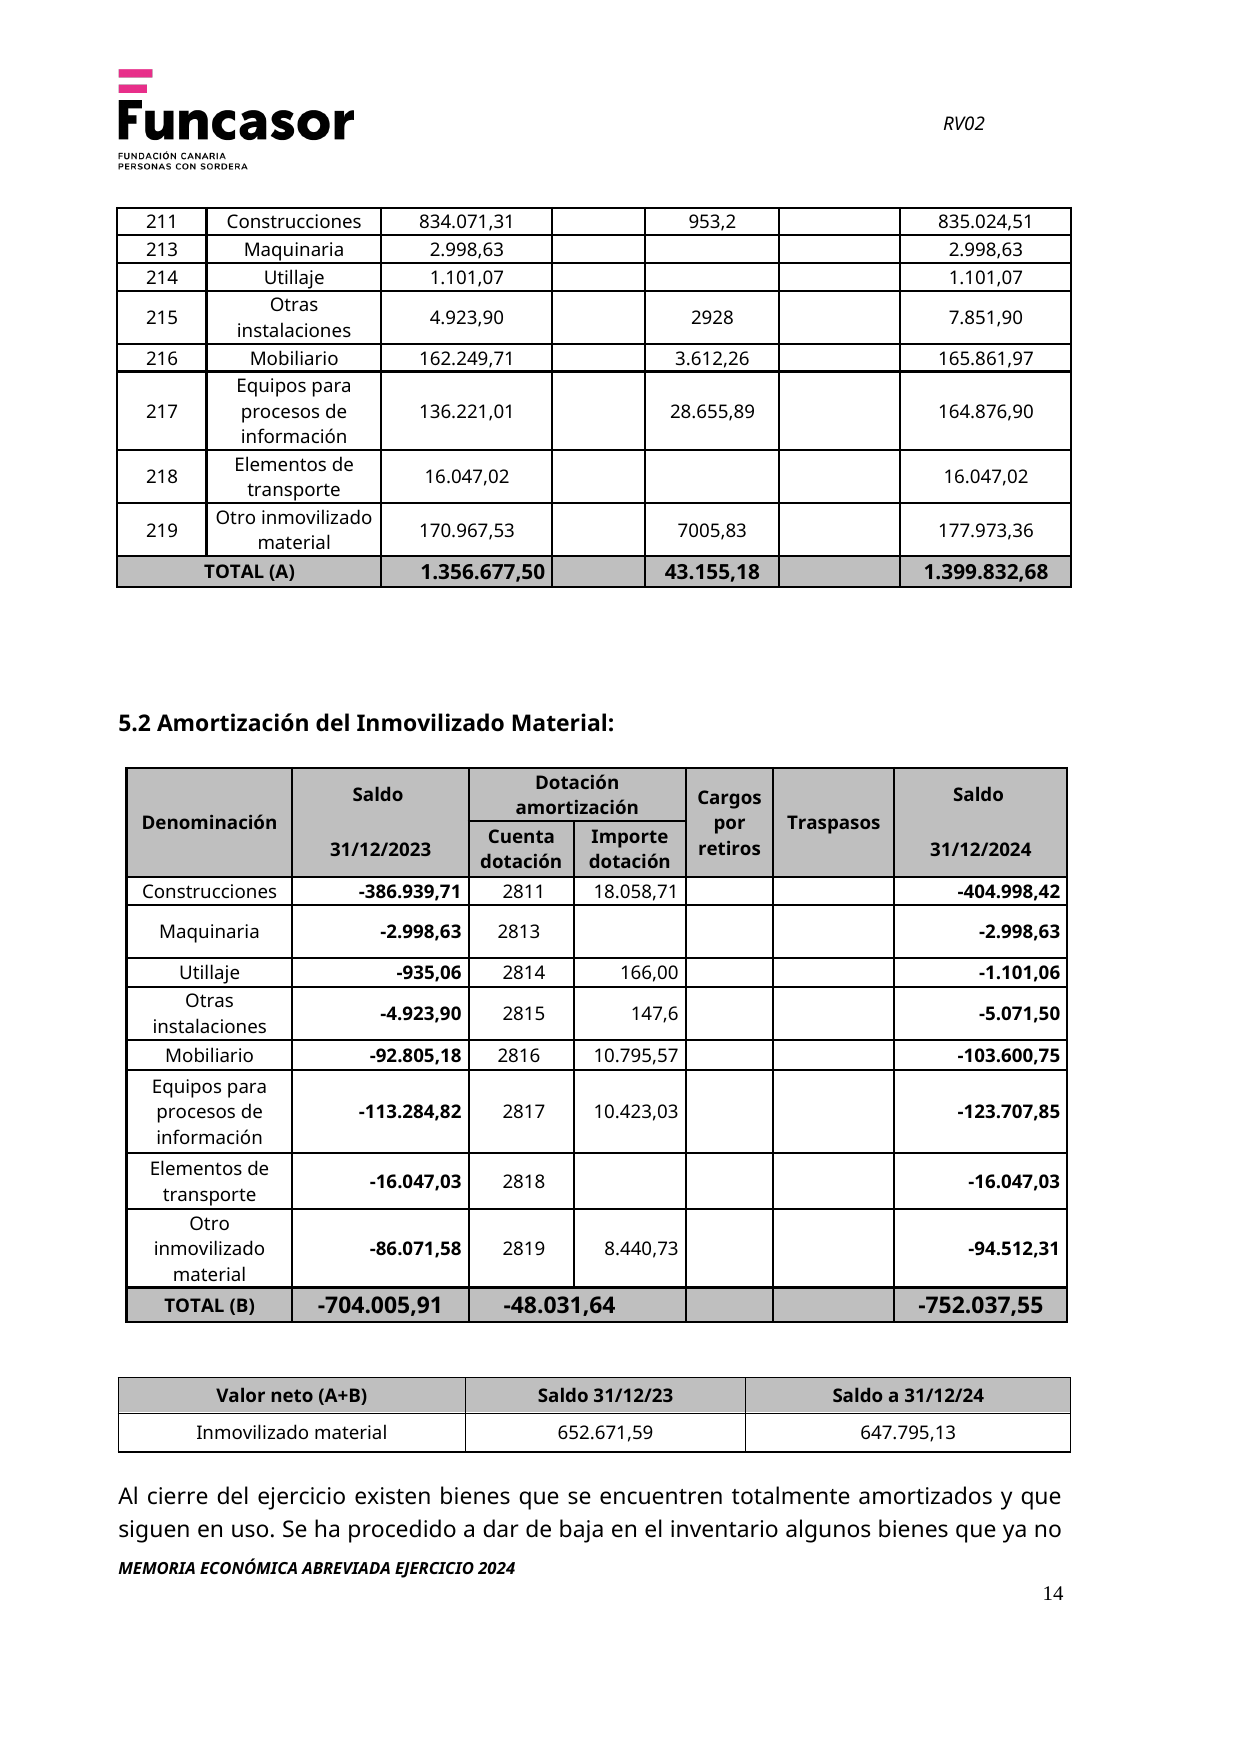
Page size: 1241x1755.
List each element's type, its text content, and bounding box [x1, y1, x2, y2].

table_cell [780, 451, 899, 502]
table_cell Inmovilizado material [119, 1414, 465, 1451]
table_cell 652.671,59 [466, 1414, 745, 1451]
table_cell [774, 1041, 893, 1069]
table_cell Equipos para procesos de información [208, 373, 380, 449]
table_cell [553, 504, 644, 555]
table_cell 211 [118, 209, 205, 234]
table_cell 1.101,07 [382, 264, 551, 289]
table_cell [553, 264, 644, 289]
table_cell -386.939,71 [293, 878, 468, 904]
table_cell 162.249,71 [382, 345, 551, 370]
table_cell 7005,83 [646, 504, 778, 555]
table_cell 647.795,13 [746, 1414, 1070, 1451]
table_cell [553, 236, 644, 262]
table_cell 216 [118, 345, 205, 370]
table_cell -1.101,06 [895, 959, 1066, 986]
table_cell 217 [118, 373, 205, 449]
table_cell -2.998,63 [293, 906, 468, 957]
table_cell [646, 264, 778, 289]
table_cell [553, 451, 644, 502]
table_cell Elementos de transporte [128, 1154, 291, 1208]
table_cell [780, 504, 899, 555]
table_cell [687, 906, 772, 957]
table_cell Mobiliario [128, 1041, 291, 1069]
table_cell [780, 292, 899, 343]
table_cell 2815 [470, 988, 573, 1039]
table_cell 835.024,51 [901, 209, 1070, 234]
table_cell 164.876,90 [901, 373, 1070, 449]
table_cell -5.071,50 [895, 988, 1066, 1039]
table_cell -86.071,58 [293, 1210, 468, 1286]
table_cell [687, 1071, 772, 1152]
table_cell [646, 236, 778, 262]
table_cell 213 [118, 236, 205, 262]
table_header Traspasos [774, 769, 893, 876]
table_cell -2.998,63 [895, 906, 1066, 957]
table_cell [553, 557, 644, 586]
table_cell 2813 [470, 906, 573, 957]
table_header Saldo 31/12/23 [466, 1378, 745, 1412]
table_cell -48.031,64 [470, 1289, 685, 1321]
table_cell 4.923,90 [382, 292, 551, 343]
table_cell 10.423,03 [575, 1071, 685, 1152]
table_cell [774, 906, 893, 957]
table_cell 170.967,53 [382, 504, 551, 555]
table_cell 215 [118, 292, 205, 343]
table_cell Cuenta dotación [470, 822, 573, 876]
table_cell 136.221,01 [382, 373, 551, 449]
table_cell -123.707,85 [895, 1071, 1066, 1152]
table_cell [774, 1210, 893, 1286]
table_cell 218 [118, 451, 205, 502]
table_cell 165.861,97 [901, 345, 1070, 370]
table_cell 43.155,18 [646, 557, 778, 586]
table_cell -16.047,03 [293, 1154, 468, 1208]
table_cell -113.284,82 [293, 1071, 468, 1152]
table_cell Elementos de transporte [208, 451, 380, 502]
table_header Valor neto (A+B) [119, 1378, 465, 1412]
table_cell Importe dotación [575, 822, 685, 876]
table_cell 2817 [470, 1071, 573, 1152]
table_cell [687, 988, 772, 1039]
table_cell 2928 [646, 292, 778, 343]
table_cell -94.512,31 [895, 1210, 1066, 1286]
table_cell -4.923,90 [293, 988, 468, 1039]
table_cell [553, 345, 644, 370]
table_cell [553, 292, 644, 343]
table_cell [774, 959, 893, 986]
table_cell 147,6 [575, 988, 685, 1039]
table_cell TOTAL (A) [118, 557, 380, 586]
table_cell Otras instalaciones [128, 988, 291, 1039]
table_cell 3.612,26 [646, 345, 778, 370]
table_cell -404.998,42 [895, 878, 1066, 904]
table_cell [687, 1041, 772, 1069]
table_cell 31/12/2023 [293, 820, 468, 876]
table_cell -92.805,18 [293, 1041, 468, 1069]
table_cell 219 [118, 504, 205, 555]
table_cell 1.101,07 [901, 264, 1070, 289]
table_header Denominación [128, 769, 291, 876]
text 5.2 Amortización del Inmovilizado Material: [118, 707, 1063, 738]
table_cell [780, 345, 899, 370]
table_cell 214 [118, 264, 205, 289]
table_cell [774, 878, 893, 904]
table_cell -935,06 [293, 959, 468, 986]
table_cell -752.037,55 [895, 1289, 1066, 1321]
table_cell [575, 906, 685, 957]
table_cell [687, 1154, 772, 1208]
table_cell Utillaje [208, 264, 380, 289]
table_cell 2816 [470, 1041, 573, 1069]
table_cell 2818 [470, 1154, 573, 1208]
table_cell 2.998,63 [382, 236, 551, 262]
table_cell 8.440,73 [575, 1210, 685, 1286]
table_cell 2819 [470, 1210, 573, 1286]
table_cell [774, 988, 893, 1039]
table_cell [553, 209, 644, 234]
table_cell [774, 1154, 893, 1208]
table_cell [780, 373, 899, 449]
table_cell Utillaje [128, 959, 291, 986]
table_cell [687, 878, 772, 904]
table_cell [780, 264, 899, 289]
table_cell 2811 [470, 878, 573, 904]
table_cell Otras instalaciones [208, 292, 380, 343]
table_cell Otro inmovilizado material [128, 1210, 291, 1286]
table_cell 1.399.832,68 [901, 557, 1070, 586]
table_cell 16.047,02 [901, 451, 1070, 502]
table_cell [687, 1210, 772, 1286]
table_cell 10.795,57 [575, 1041, 685, 1069]
table_cell Otro inmovilizado material [208, 504, 380, 555]
table_cell [780, 236, 899, 262]
table_header Cargos por retiros [687, 769, 772, 876]
table_cell 1.356.677,50 [382, 557, 551, 586]
table_cell 834.071,31 [382, 209, 551, 234]
table_cell [553, 373, 644, 449]
text Al cierre del ejercicio existen bienes que se encuentren totalmente amortizados y que siguen en uso. Se ha procedido a dar de baja en el inventario algunos bienes que ya no [118, 1477, 1063, 1544]
table_cell [780, 209, 899, 234]
table_cell 18.058,71 [575, 878, 685, 904]
table_cell Mobiliario [208, 345, 380, 370]
table_cell 7.851,90 [901, 292, 1070, 343]
table_cell Maquinaria [128, 906, 291, 957]
table_cell 2814 [470, 959, 573, 986]
table_cell 31/12/2024 [895, 820, 1066, 876]
table_cell [774, 1071, 893, 1152]
table_cell [646, 451, 778, 502]
table_cell 16.047,02 [382, 451, 551, 502]
table_cell 2.998,63 [901, 236, 1070, 262]
table_cell -704.005,91 [293, 1289, 468, 1321]
table_cell [687, 1289, 772, 1321]
table_cell -103.600,75 [895, 1041, 1066, 1069]
table_cell Construcciones [208, 209, 380, 234]
table_cell [780, 557, 899, 586]
table_cell Construcciones [128, 878, 291, 904]
table_cell 166,00 [575, 959, 685, 986]
table_cell [774, 1289, 893, 1321]
table_cell TOTAL (B) [128, 1289, 291, 1321]
table_cell 177.973,36 [901, 504, 1070, 555]
table_cell Equipos para procesos de información [128, 1071, 291, 1152]
table_cell 953,2 [646, 209, 778, 234]
table_header Dotación amortización [470, 769, 685, 820]
table_cell [575, 1154, 685, 1208]
table_cell [687, 959, 772, 986]
table_cell 28.655,89 [646, 373, 778, 449]
table_header Saldo [293, 769, 468, 820]
table_header Saldo a 31/12/24 [746, 1378, 1070, 1412]
table_cell Maquinaria [208, 236, 380, 262]
table_header Saldo [895, 769, 1066, 820]
table_cell -16.047,03 [895, 1154, 1066, 1208]
